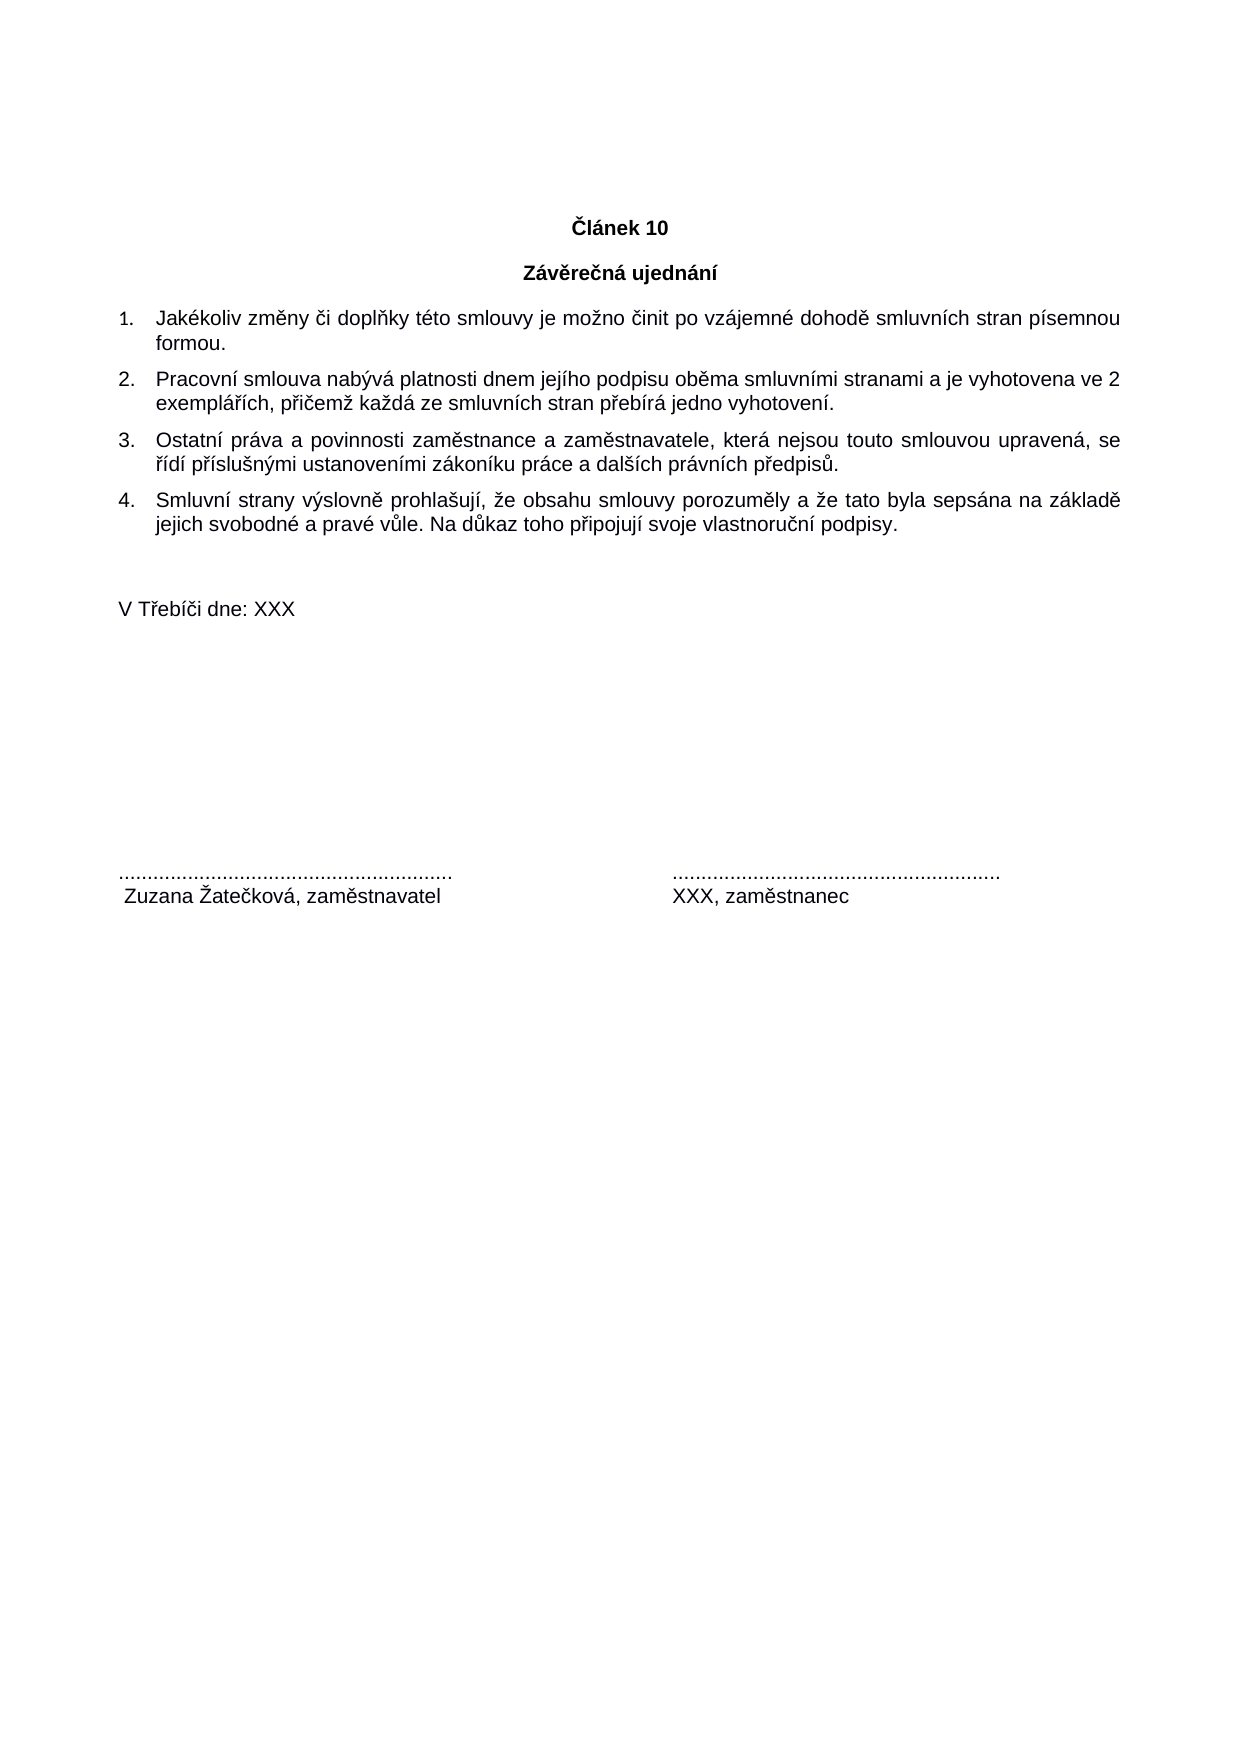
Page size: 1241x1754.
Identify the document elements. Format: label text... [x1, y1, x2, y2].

list Ostatní práva a povinnosti zaměstnance a zaměstnavatele, která nejsou touto smlouvou upravená, se řídí příslušnými ustanoveními zákoníku práce a dalších právních předpisů. [118, 428, 1122, 476]
list Pracovní smlouva nabývá platnosti dnem jejího podpisu oběma smluvními stranami a je vyhotovena ve 2 exemplářích, přičemž každá ze smluvních stran přebírá jedno vyhotovení. [118, 367, 1122, 415]
list Smluvní strany výslovně prohlašují, že obsahu smlouvy porozuměly a že tato byla sepsána na základě jejich svobodné a pravé vůle. Na důkaz toho připojují svoje vlastnoruční podpisy. [118, 488, 1122, 536]
text Článek 10 [118, 216, 1122, 240]
list Jakékoliv změny či doplňky této smlouvy je možno činit po vzájemné dohodě smluvních stran písemnou formou. [118, 305, 1122, 355]
text .......................................................... ......................................................... [118, 860, 1122, 884]
text Závěrečná ujednání [118, 261, 1122, 285]
text V Třebíči dne: XXX [118, 596, 1122, 620]
text Zuzana Žatečková, zaměstnavatel XXX, zaměstnanec [118, 884, 1122, 908]
